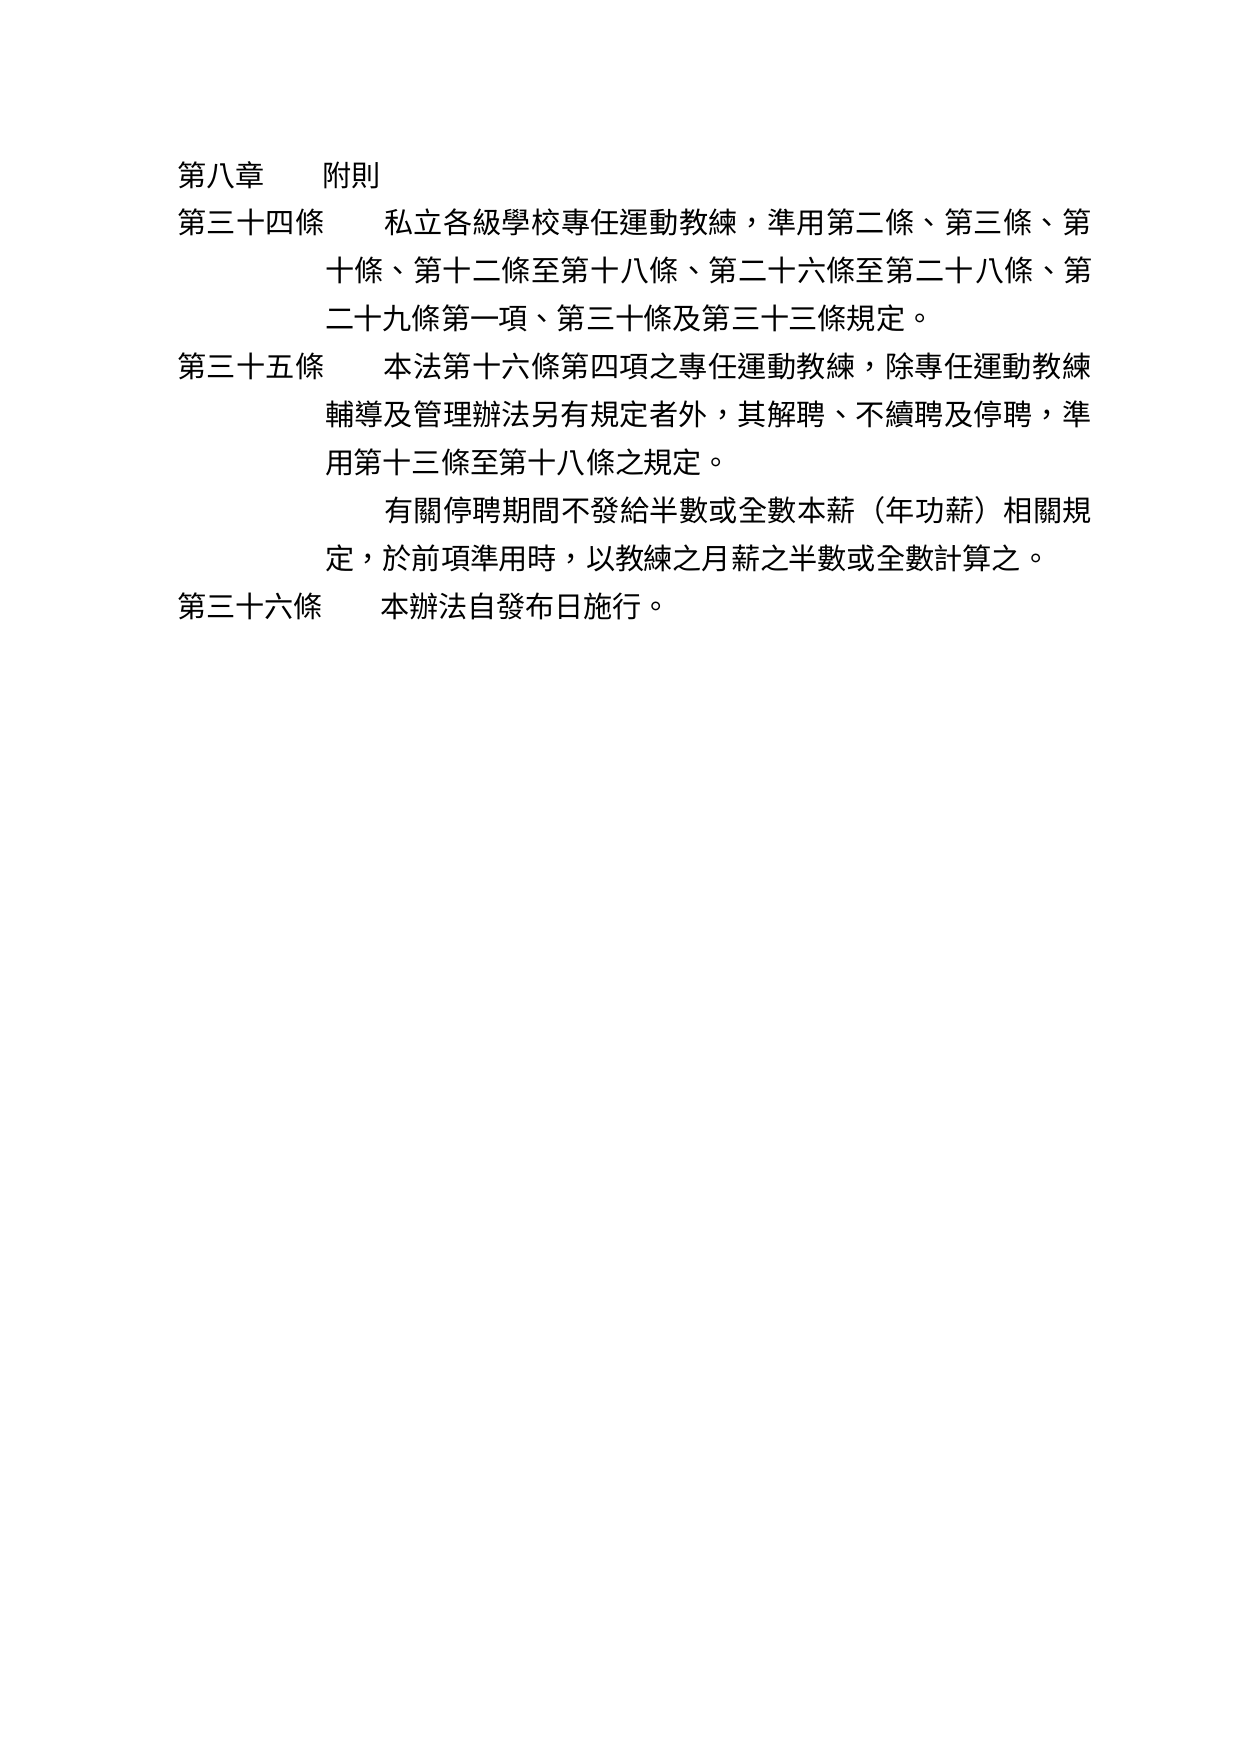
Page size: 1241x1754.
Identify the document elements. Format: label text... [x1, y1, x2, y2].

text 第三十四條 私立各級學校專任運動教練，準用第二條、第三條、第十條、第十二條至第十八條、第二十六條至第二十八條、第二十九條第一項、第三十條及第三十三條規定。 [177, 196, 1092, 339]
text 有關停聘期間不發給半數或全數本薪（年功薪）相關規定，於前項準用時，以教練之月薪之半數或全數計算之。 [325, 483, 1092, 579]
text 第八章 附則 [177, 148, 1092, 196]
text 第三十五條 本法第十六條第四項之專任運動教練，除專任運動教練輔導及管理辦法另有規定者外，其解聘、不續聘及停聘，準用第十三條至第十八條之規定。 [177, 339, 1092, 483]
text 第三十六條 本辦法自發布日施行。 [177, 579, 1092, 627]
